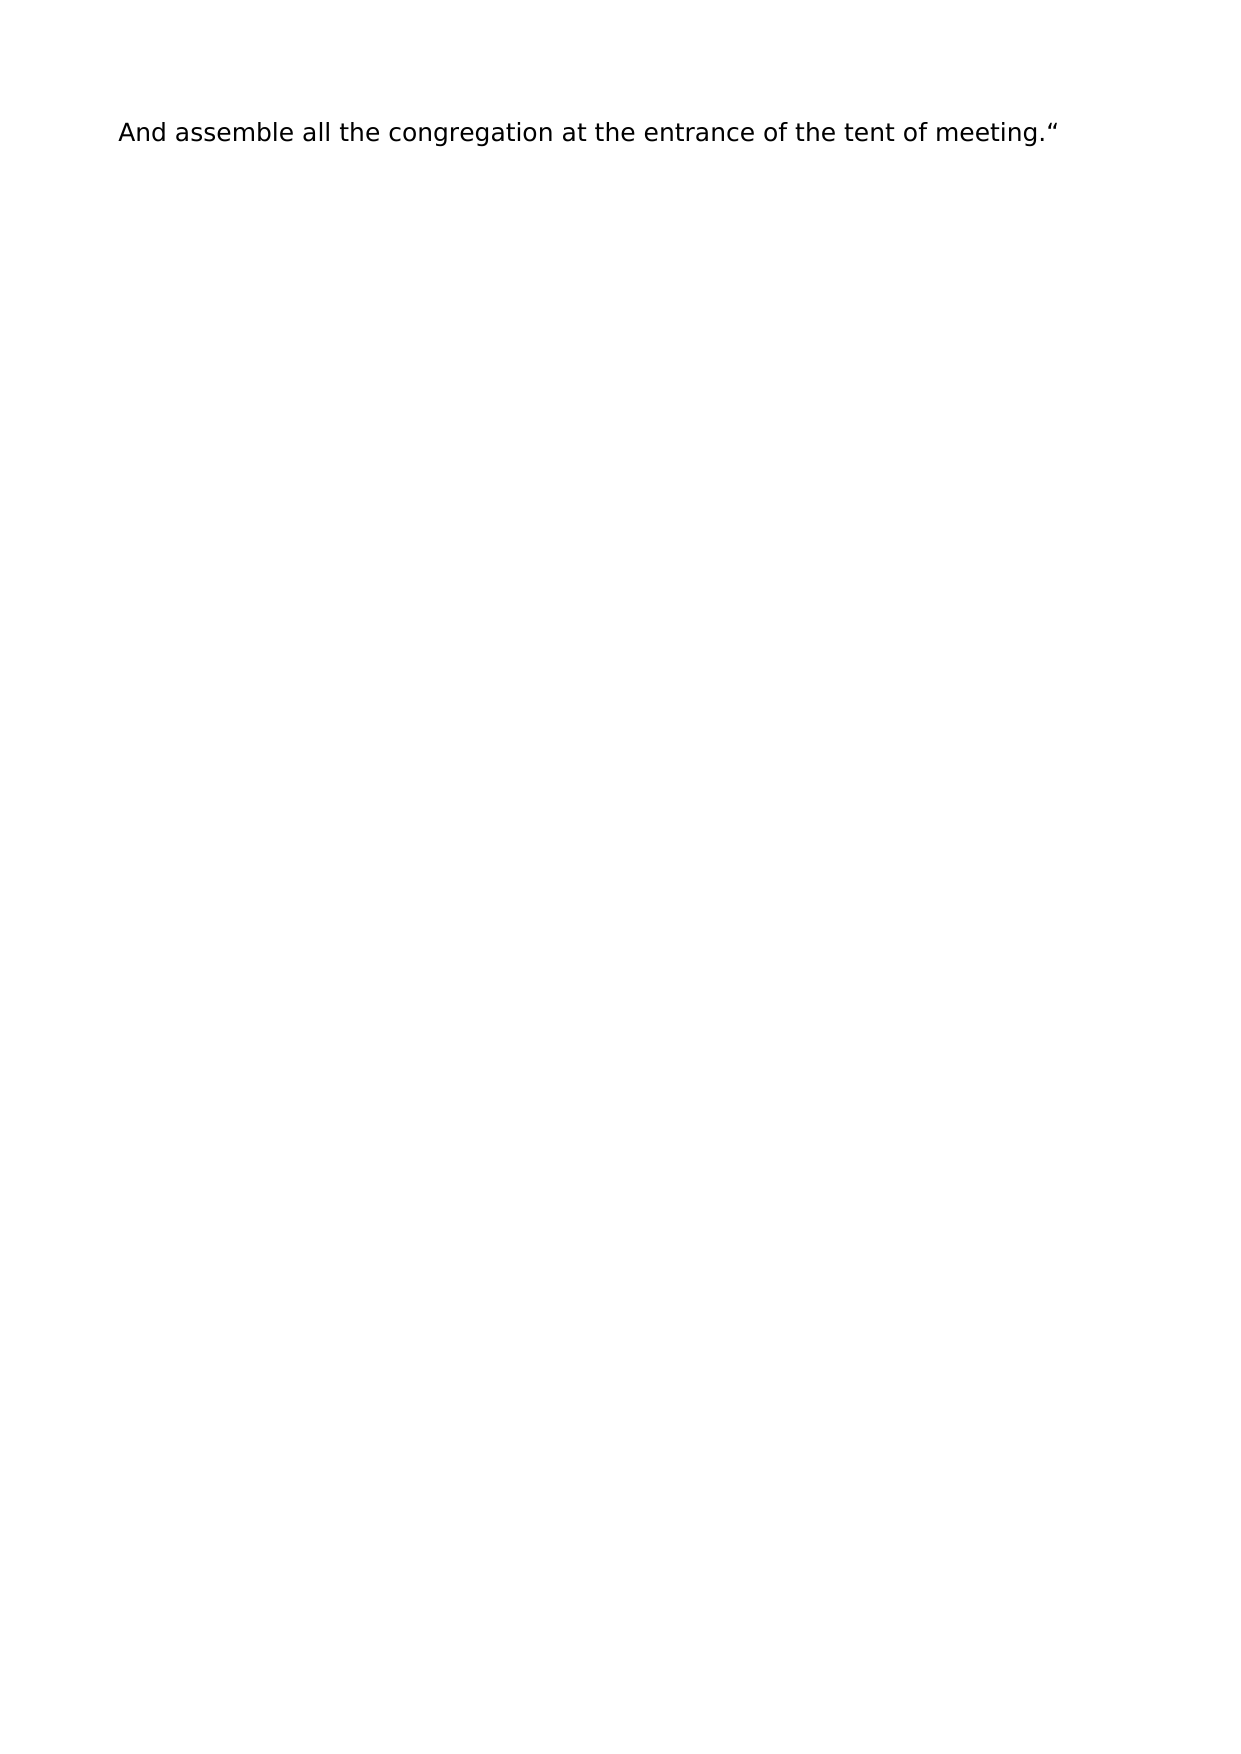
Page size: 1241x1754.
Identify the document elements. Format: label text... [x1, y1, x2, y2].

text And assemble all the congregation at the entrance of the tent of meeting.“ [118, 118, 1122, 147]
